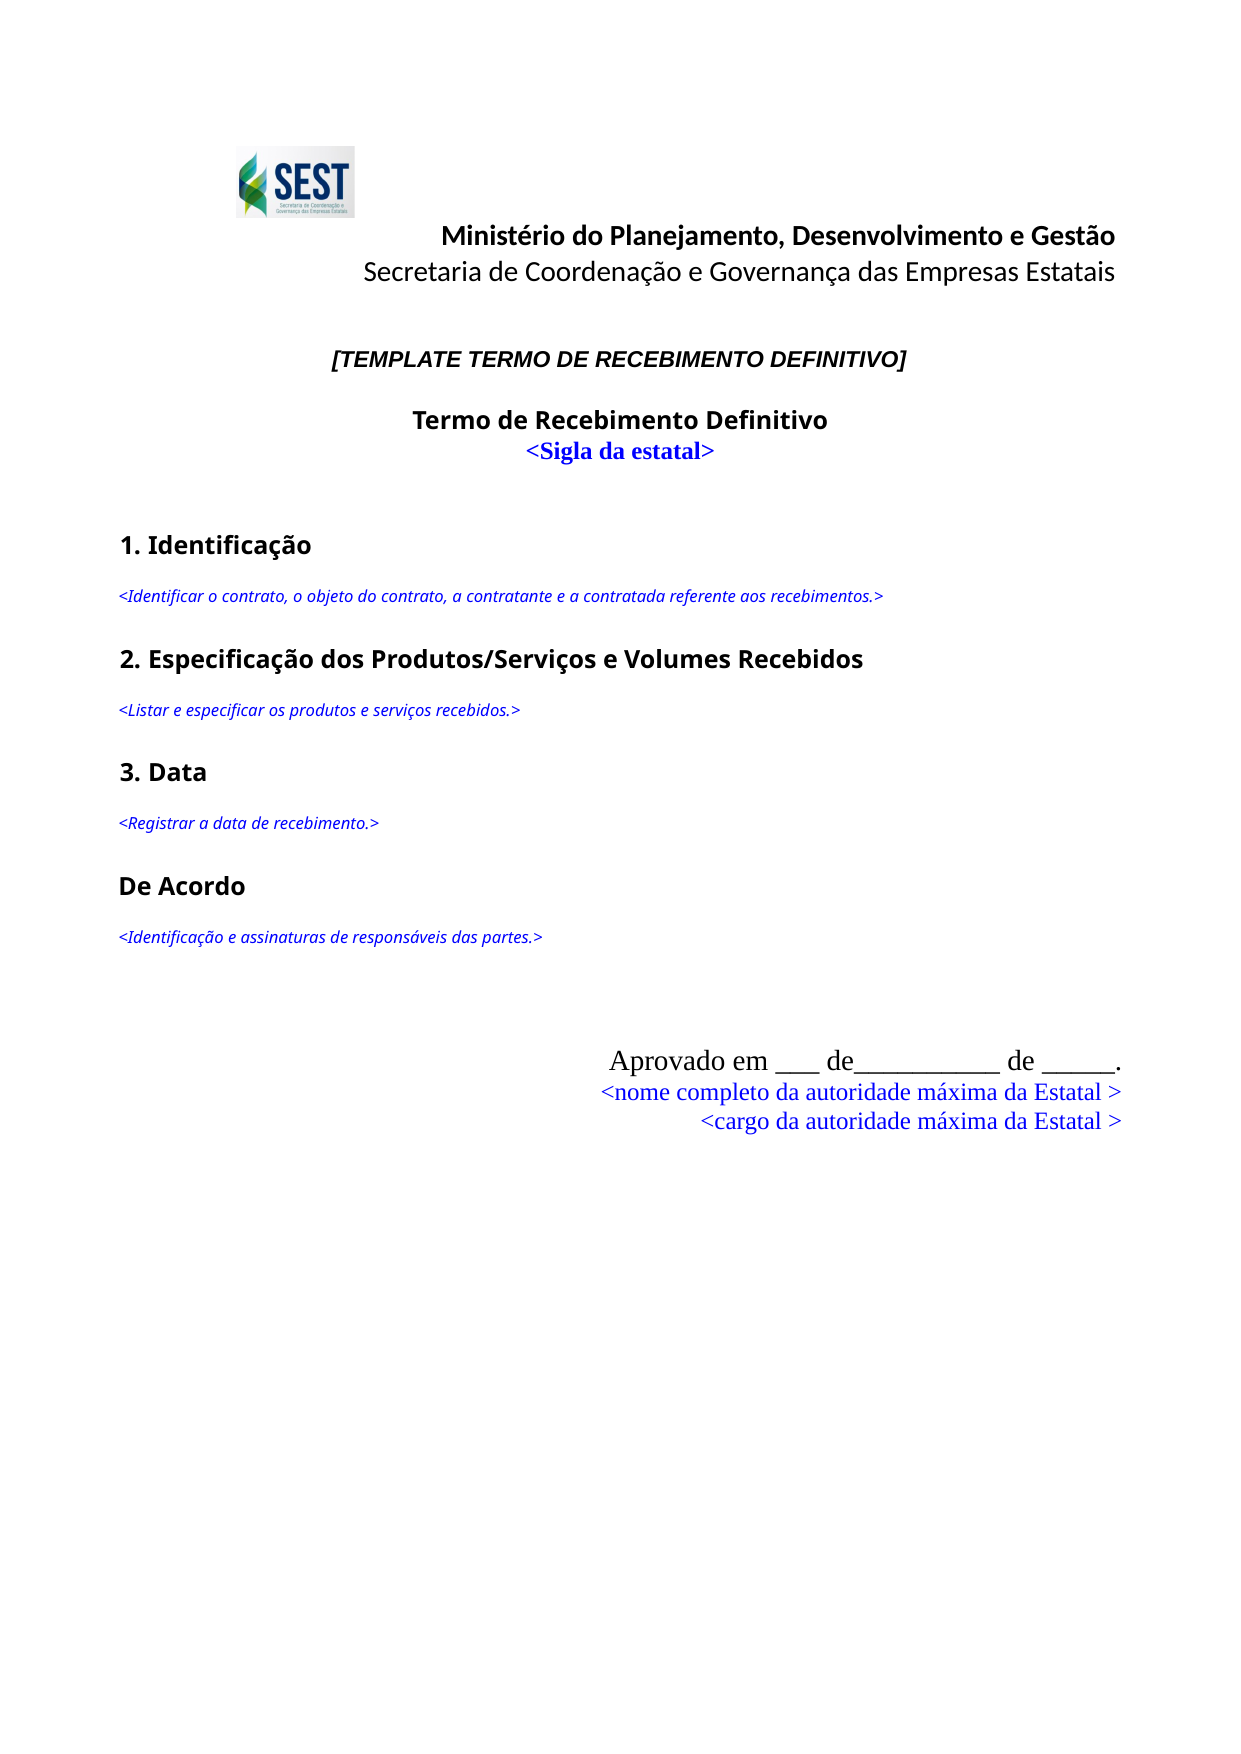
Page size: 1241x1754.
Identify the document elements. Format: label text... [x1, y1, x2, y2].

list Data [119, 755, 1122, 789]
text <Registrar a data de recebimento.> [118, 812, 1122, 834]
text <Identificação e assinaturas de responsáveis das partes.> [118, 925, 1122, 948]
text <nome completo da autoridade máxima da Estatal > [118, 1077, 1122, 1106]
list Identificação [119, 528, 1122, 562]
text <cargo da autoridade máxima da Estatal > [118, 1106, 1122, 1134]
text <Sigla da estatal> [118, 436, 1122, 465]
text <Listar e especificar os produtos e serviços recebidos.> [118, 698, 1122, 721]
text Aprovado em ___ de__________ de _____. [118, 1043, 1122, 1077]
text Termo de Recebimento Definitivo [118, 402, 1122, 436]
text <Identificar o contrato, o objeto do contrato, a contratante e a contratada referente aos recebimentos.> [118, 585, 1122, 607]
text De Acordo [118, 868, 1122, 903]
list Especificação dos Produtos/Serviços e Volumes Recebidos [119, 641, 1122, 676]
